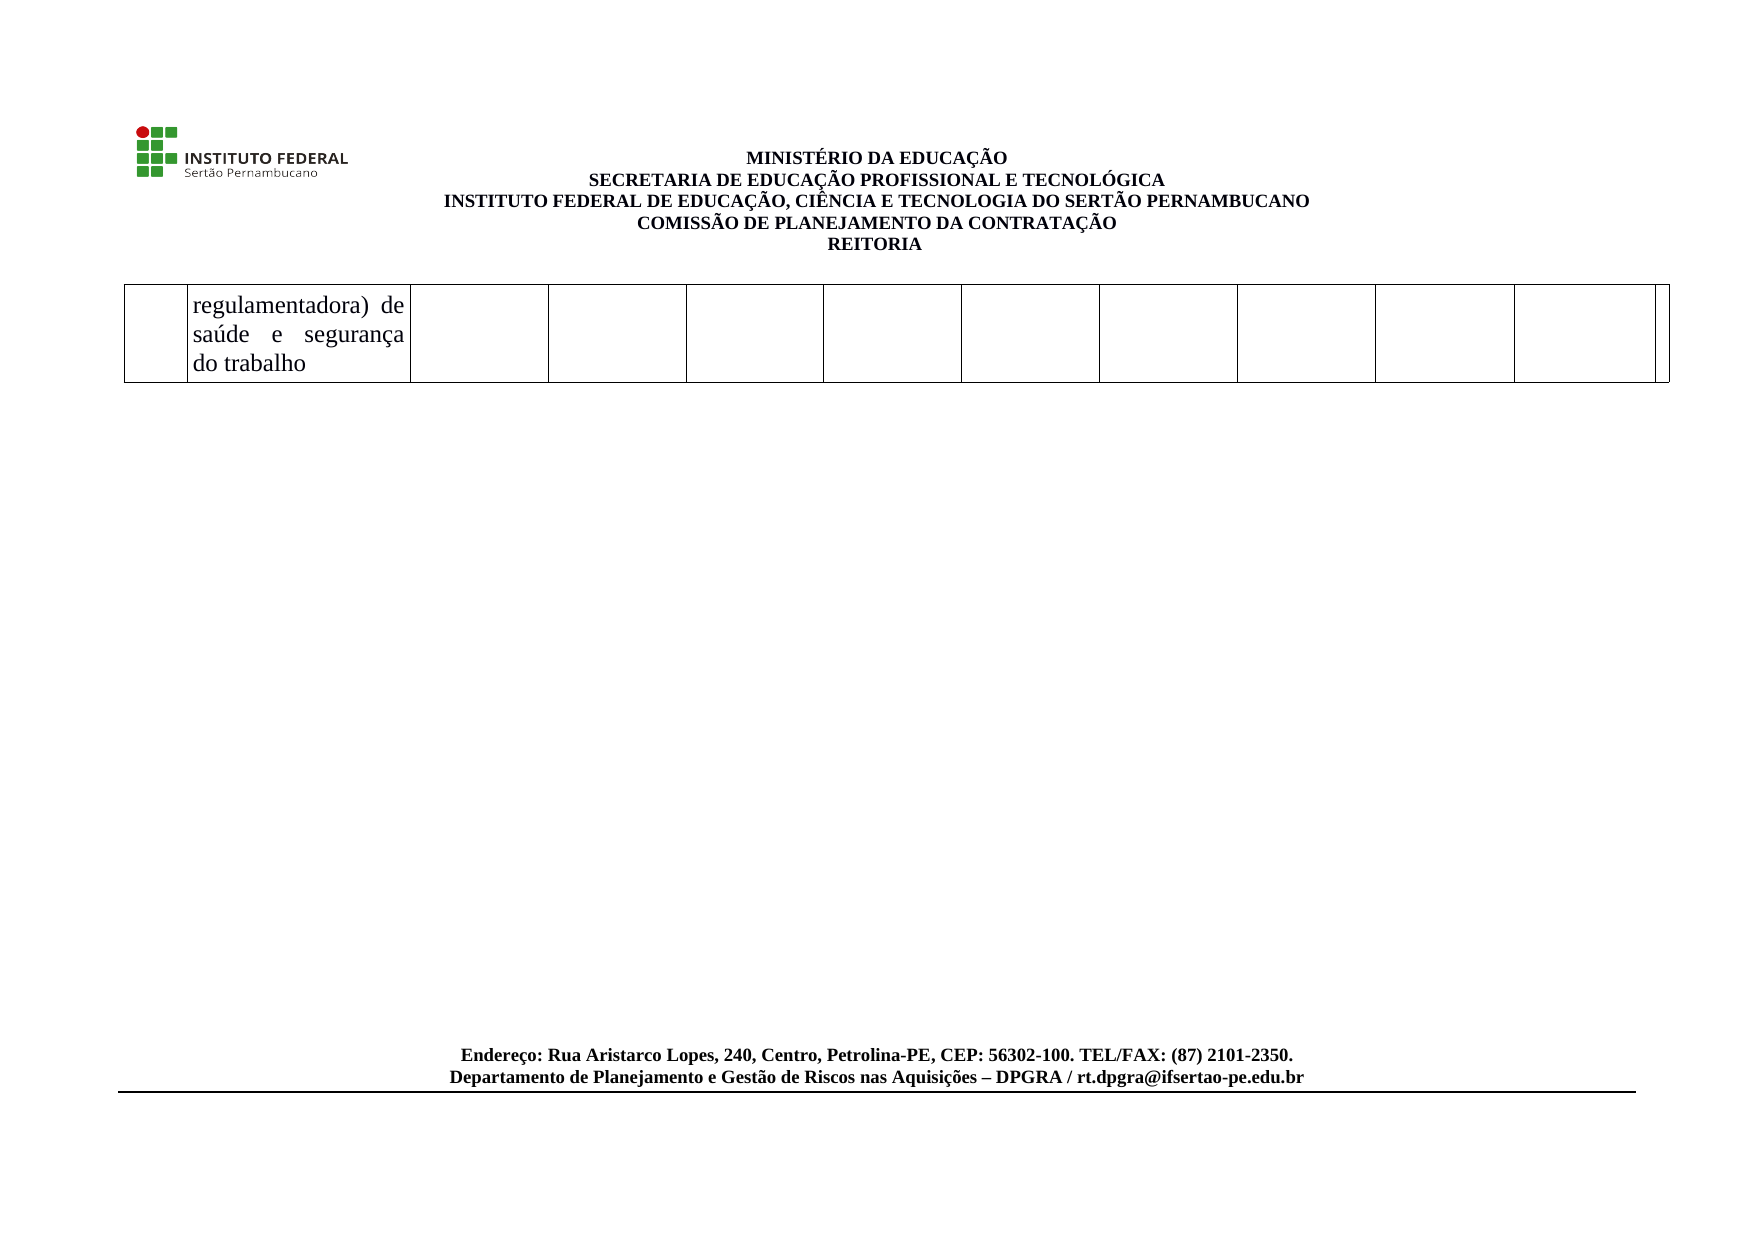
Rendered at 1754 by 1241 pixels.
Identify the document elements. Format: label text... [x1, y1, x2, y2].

table_cell [125, 285, 187, 382]
table_cell regulamentadora) de saúde e segurança do trabalho [188, 285, 410, 382]
table_cell [1515, 285, 1655, 382]
picture [136, 126, 349, 178]
table_cell [1376, 285, 1514, 382]
table_cell [411, 285, 548, 382]
table_cell [1100, 285, 1237, 382]
table_cell [1238, 285, 1375, 382]
table_cell [549, 285, 686, 382]
table_cell [687, 285, 823, 382]
table_cell [1656, 285, 1669, 382]
table_cell [824, 285, 961, 382]
table_cell [962, 285, 1099, 382]
